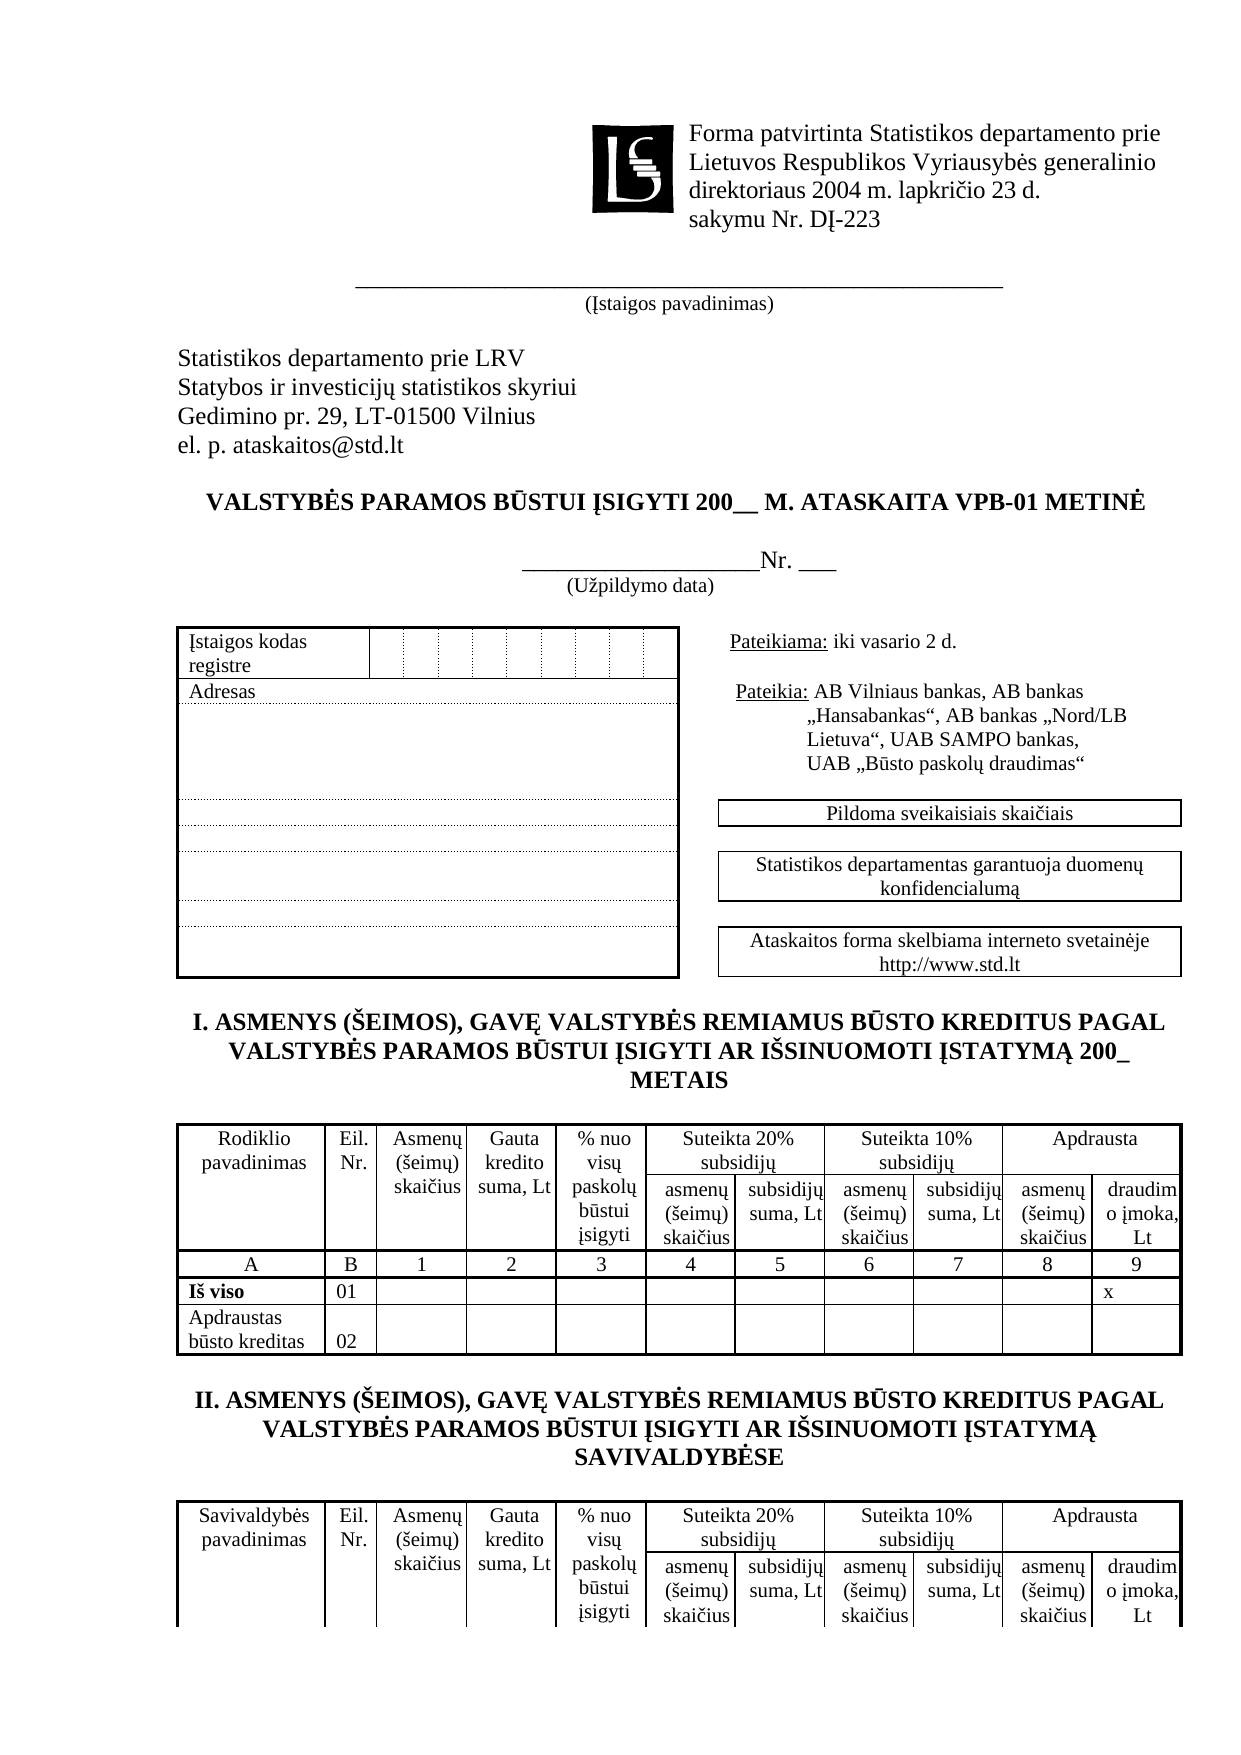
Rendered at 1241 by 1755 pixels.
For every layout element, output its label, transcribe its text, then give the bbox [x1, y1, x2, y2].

table_cell [680, 678, 718, 703]
text Gedimino pr. 29, LT-01500 Vilnius [177, 401, 1181, 430]
table_cell x [1093, 1279, 1179, 1303]
table_header Suteikta 10% subsidijų [825, 1126, 1002, 1174]
table_cell 02 [326, 1305, 376, 1353]
table_cell [825, 1305, 913, 1353]
table_cell Ataskaitos forma skelbiama interneto svetainėje http://www.std.lt [719, 928, 1180, 976]
table_header Suteikta 10% subsidijų [825, 1503, 1002, 1551]
text el. p. ataskaitos@std.lt [177, 430, 1181, 458]
table_header Įstaigos kodas registre [179, 629, 369, 677]
table_cell draudimo įmoka, Lt [1093, 1175, 1179, 1249]
table_cell [736, 1305, 824, 1353]
table_header Gauta kredito suma, Lt [467, 1503, 555, 1627]
table_header Rodiklio pavadinimas [179, 1126, 324, 1249]
table_cell asmenų (šeimų) skaičius [647, 1553, 734, 1627]
table_cell subsidijų suma, Lt [914, 1175, 1002, 1249]
text Statistikos departamento prie LRV [177, 343, 1181, 372]
table_header Apdrausta [1003, 1126, 1179, 1174]
text (Įstaigos pavadinimas) [177, 291, 1181, 315]
table_cell [557, 1279, 645, 1303]
table_cell Pildoma sveikaisiais skaičiais [719, 801, 1180, 825]
table_cell asmenų (šeimų) skaičius [1003, 1553, 1091, 1627]
table_header [177, 118, 677, 233]
table_cell 8 [1003, 1252, 1091, 1276]
table_header [473, 629, 507, 677]
table_cell [680, 900, 718, 926]
table_cell subsidijų suma, Lt [914, 1553, 1002, 1627]
table_header % nuo visų paskolų būstui įsigyti [557, 1126, 645, 1249]
table_header Suteikta 20% subsidijų [647, 1126, 824, 1174]
table_cell Pateikia: AB Vilniaus bankas, AB bankas „Hansabankas“, AB bankas „Nord/LB Lietuva“, UAB SAMPO bankas, UAB „Būsto paskolų draudimas“ [718, 678, 1181, 799]
text Statybos ir investicijų statistikos skyriui [177, 372, 1181, 401]
text II. asmenys (šeimos), gavę valstybės remiamus būsto kreditus pagal Valstybės paramos būstui įsigyti ar išsinuomoti įstatymą savivaldybĖse [177, 1385, 1181, 1471]
table_header Eil. Nr. [326, 1503, 376, 1627]
table_cell [736, 1279, 824, 1303]
table_header [575, 629, 609, 677]
table_cell [1003, 1305, 1091, 1353]
table_cell draudimo įmoka, Lt [1093, 1553, 1179, 1627]
table_cell Adresas [179, 679, 677, 703]
table_cell [377, 1305, 466, 1353]
table_header [507, 629, 541, 677]
table_cell [647, 1305, 734, 1353]
table_cell [1093, 1305, 1179, 1353]
table_cell [179, 926, 677, 976]
table_cell [557, 1305, 645, 1353]
table_cell [825, 1279, 913, 1303]
text (Užpildymo data) [177, 573, 1181, 597]
table_cell [680, 799, 718, 825]
table_cell 1 [377, 1252, 466, 1276]
table_cell 2 [467, 1252, 555, 1276]
table_header % nuo visų paskolų būstui įsigyti [557, 1503, 645, 1627]
table_cell [1003, 1279, 1091, 1303]
table_cell Statistikos departamentas garantuoja duomenų konfidencialumą [719, 852, 1180, 900]
table_header [680, 626, 718, 677]
text valstybės paramos būstui įsigyti 200__ m. ataskaita VPB-01 metinė [177, 487, 1181, 516]
table_cell B [326, 1252, 376, 1276]
table_cell [467, 1305, 555, 1353]
table_cell [680, 825, 718, 851]
text Nr. ___ [177, 545, 1181, 573]
table_cell [179, 851, 677, 900]
table_cell [914, 1279, 1002, 1303]
table_cell asmenų (šeimų) skaičius [825, 1175, 913, 1249]
table_header Pateikiama: iki vasario 2 d. [718, 626, 1181, 677]
table_header [541, 629, 575, 677]
table_cell [680, 703, 718, 799]
table_cell [647, 1279, 734, 1303]
table_cell [718, 827, 1181, 851]
table_cell [467, 1279, 555, 1303]
table_header Eil. Nr. [326, 1126, 376, 1249]
table_cell 3 [557, 1252, 645, 1276]
table_header Savivaldybės pavadinimas [179, 1503, 324, 1627]
table_cell [179, 825, 677, 851]
table_header Apdrausta [1003, 1503, 1179, 1551]
text I. asmenys (Šeimos), gavę valstybės remiamus būsto kreditus pagal Valstybės paramos būstui įsigyti ar išsinuomoti įstatymą 200_ metais [177, 1007, 1181, 1094]
table_cell 6 [825, 1252, 913, 1276]
table_cell 7 [914, 1252, 1002, 1276]
table_cell 9 [1093, 1252, 1179, 1276]
table_cell asmenų (šeimų) skaičius [825, 1553, 913, 1627]
table_header Asmenų (šeimų) skaičius [377, 1503, 466, 1627]
table_cell subsidijų suma, Lt [736, 1553, 824, 1627]
table_cell A [179, 1252, 324, 1276]
table_cell 5 [736, 1252, 824, 1276]
table_cell [179, 703, 677, 799]
table_header [370, 629, 404, 677]
table_cell [680, 851, 718, 900]
table_header [404, 629, 438, 677]
table_cell 01 [326, 1279, 376, 1303]
table_cell subsidijų suma, Lt [736, 1175, 824, 1249]
table_header Forma patvirtinta Statistikos departamento prie Lietuvos Respublikos Vyriausybės generalinio direktoriaus 2004 m. lapkričio 23 d. sakymu Nr. DĮ-223 [678, 118, 1181, 233]
table_cell [914, 1305, 1002, 1353]
table_cell Iš viso [179, 1279, 324, 1303]
table_header Suteikta 20% subsidijų [647, 1503, 824, 1551]
table_header Gauta kredito suma, Lt [467, 1126, 555, 1249]
table_cell [179, 799, 677, 825]
table_cell Apdraustas būsto kreditas [179, 1305, 324, 1353]
table_cell [179, 900, 677, 926]
table_header Asmenų (šeimų) skaičius [377, 1126, 466, 1249]
table_cell asmenų (šeimų) skaičius [1003, 1175, 1091, 1249]
table_header [610, 629, 644, 677]
table_cell 4 [647, 1252, 734, 1276]
table_header [438, 629, 472, 677]
table_cell [680, 926, 718, 976]
table_cell asmenų (šeimų) skaičius [647, 1175, 734, 1249]
table_cell [718, 902, 1181, 926]
table_cell [377, 1279, 466, 1303]
table_header [644, 629, 677, 677]
